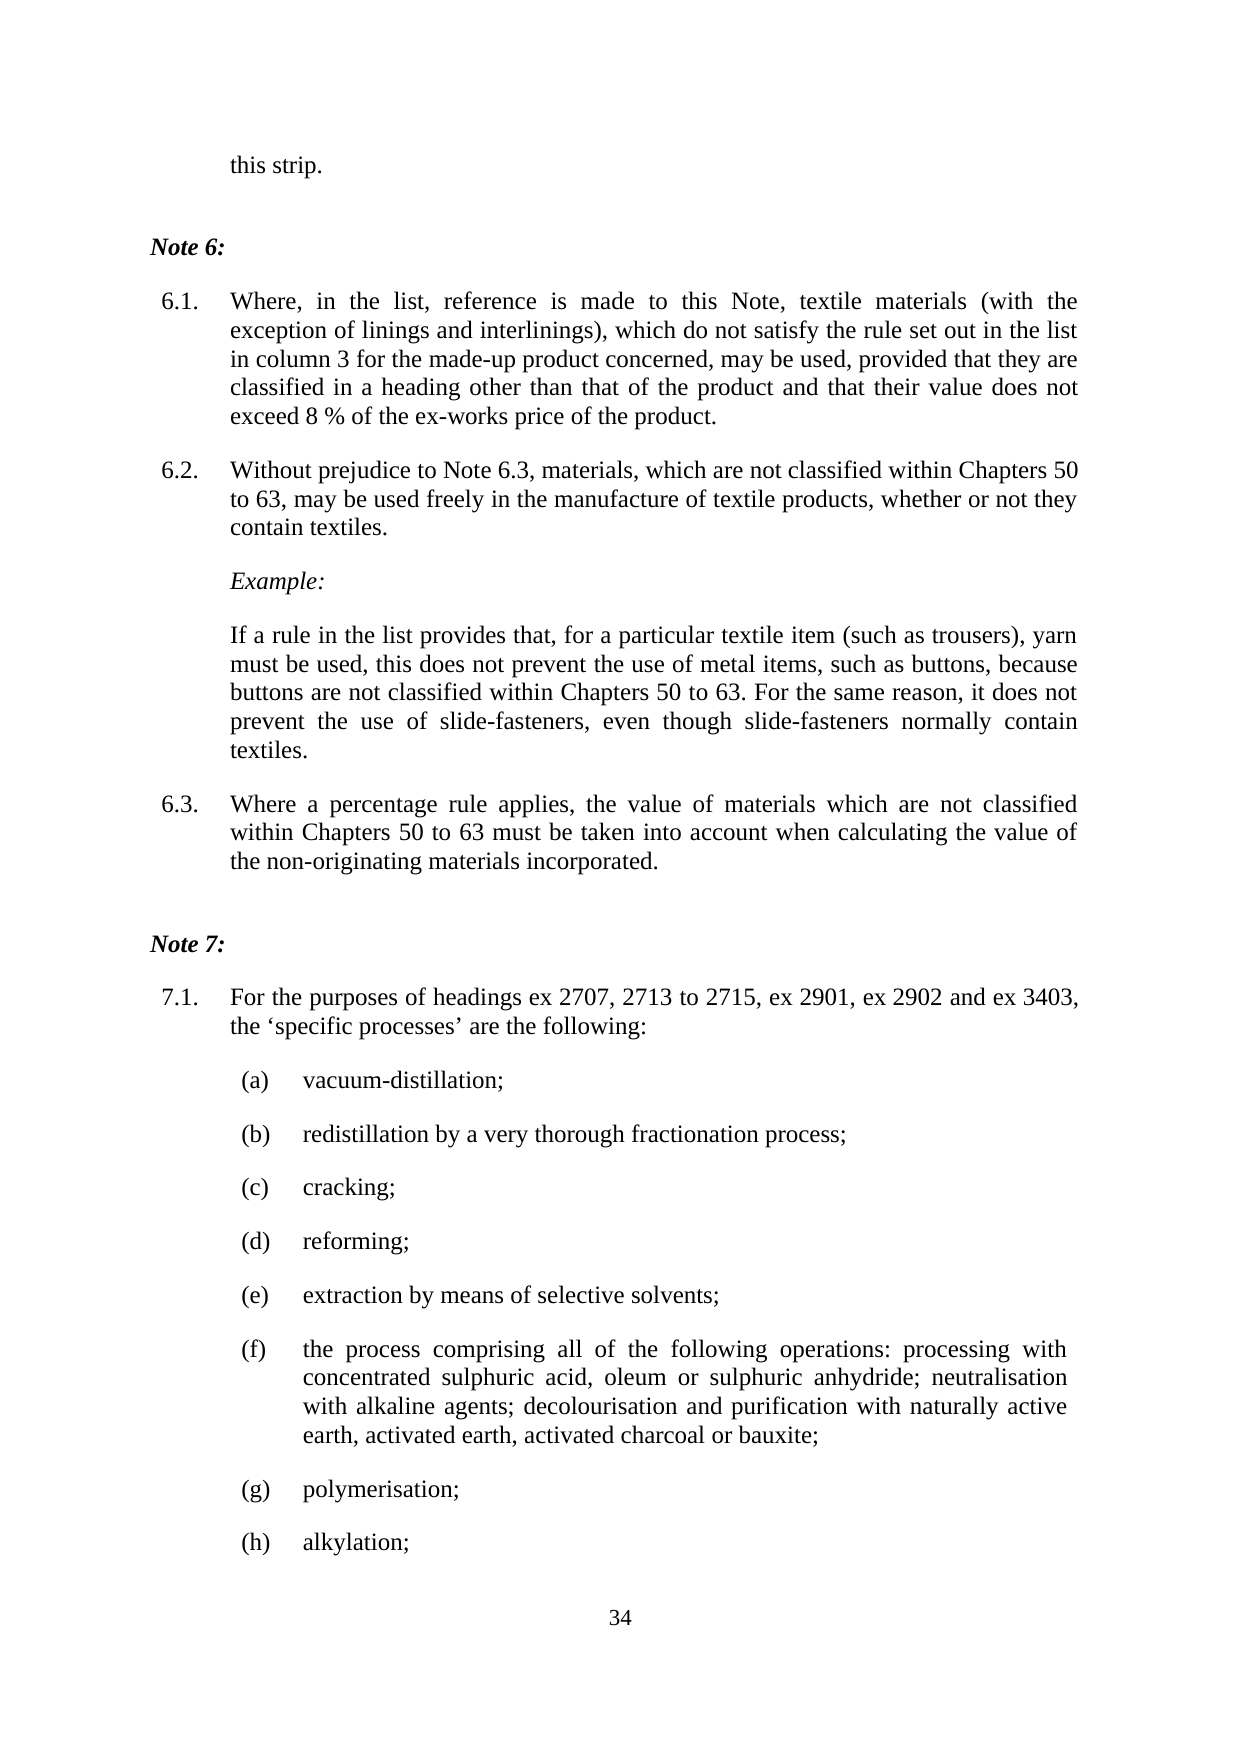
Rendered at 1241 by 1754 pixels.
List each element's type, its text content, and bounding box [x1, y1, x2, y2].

table_cell [150, 150, 218, 204]
table_cell (e) [230, 1280, 291, 1334]
table_header 7.1. [150, 983, 218, 1581]
table_cell (f) [230, 1334, 291, 1474]
text Note 7: [150, 929, 1090, 957]
table_header vacuum-distillation; [291, 1065, 1079, 1119]
table_cell redistillation by a very thorough fractionation process; [291, 1119, 1079, 1172]
table_header Where, in the list, reference is made to this Note, textile materials (with the exception of linings and interlinings), which do not satisfy the rule set out in the list in column 3 for the made-up product concerned, may be used, provided that they are classified in a heading other than that of the product and that their value does not exceed 8 % of the ex-works price of the product. [219, 286, 1090, 455]
table_header 6.1. [150, 286, 218, 455]
table_cell (d) [230, 1226, 291, 1280]
table_cell (h) [230, 1528, 291, 1581]
table_cell (b) [230, 1119, 291, 1172]
table_cell the process comprising all of the following operations: processing with concentrated sulphuric acid, oleum or sulphuric anhydride; neutralisation with alkaline agents; decolourisation and purification with naturally active earth, activated earth, activated charcoal or bauxite; [291, 1334, 1079, 1474]
table_cell extraction by means of selective solvents; [291, 1280, 1079, 1334]
table_cell alkylation; [291, 1528, 1079, 1581]
table_cell [1068, 150, 1090, 204]
table_header For the purposes of headings ex 2707, 2713 to 2715, ex 2901, ex 2902 and ex 3403, the ‘specific processes’ are the following: [219, 983, 1090, 1581]
table_cell polymerisation; [291, 1474, 1079, 1527]
table_cell this strip. [219, 150, 1068, 204]
table_cell reforming; [291, 1226, 1079, 1280]
text Note 6: [150, 232, 1090, 261]
table_cell (c) [230, 1173, 291, 1226]
table_header (a) [230, 1065, 291, 1119]
table_cell 6.2. [150, 455, 218, 789]
table_cell 6.3. [150, 789, 218, 900]
table_cell cracking; [291, 1173, 1079, 1226]
table_cell (g) [230, 1474, 291, 1527]
table_cell Without prejudice to Note 6.3, materials, which are not classified within Chapters 50 to 63, may be used freely in the manufacture of textile products, whether or not they contain textiles. Example: If a rule in the list provides that, for a particular textile item (such as trousers), yarn must be used, this does not prevent the use of metal items, such as buttons, because buttons are not classified within Chapters 50 to 63. For the same reason, it does not prevent the use of slide-fasteners, even though slide-fasteners normally contain textiles. [219, 455, 1090, 789]
table_cell Where a percentage rule applies, the value of materials which are not classified within Chapters 50 to 63 must be taken into account when calculating the value of the non-originating materials incorporated. [219, 789, 1090, 900]
